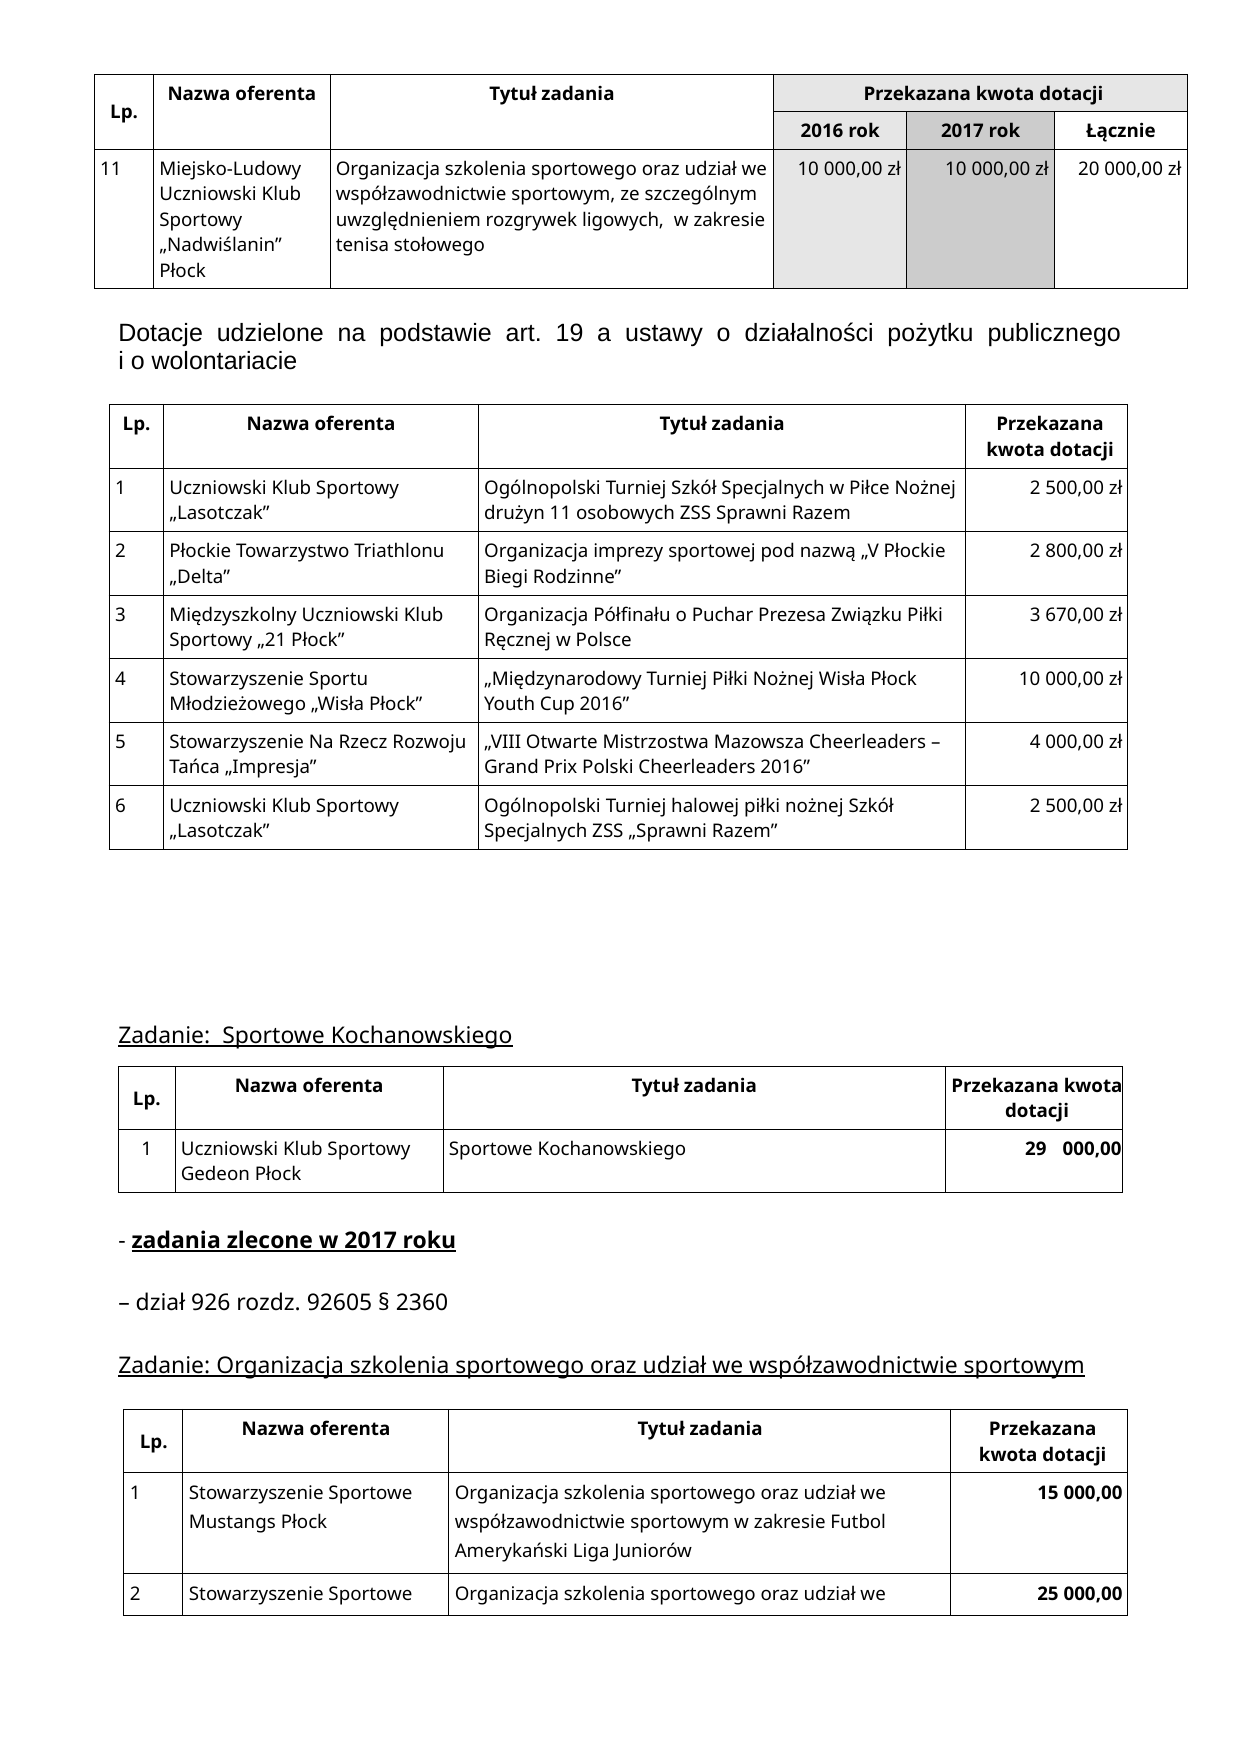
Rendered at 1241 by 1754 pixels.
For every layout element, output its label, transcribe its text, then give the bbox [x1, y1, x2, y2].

table_cell 3 670,00 zł [966, 596, 1127, 658]
table_cell 3 [110, 596, 163, 658]
table_cell Organizacja Półfinału o Puchar Prezesa Związku Piłki Ręcznej w Polsce [479, 596, 965, 658]
table_header Lp. [110, 405, 163, 467]
table_cell Międzyszkolny Uczniowski Klub Sportowy „21 Płock” [164, 596, 478, 658]
table_cell 25 000,00 [951, 1574, 1127, 1615]
table_header Przekazana kwota dotacji [966, 405, 1127, 467]
table_cell Uczniowski Klub Sportowy „Lasotczak” [164, 469, 478, 531]
table_header Nazwa oferenta [154, 75, 330, 149]
table_header Lp. [119, 1067, 175, 1129]
table_cell Ogólnopolski Turniej Szkół Specjalnych w Piłce Nożnej drużyn 11 osobowych ZSS Sprawni Razem [479, 469, 965, 531]
table_cell 2 [110, 532, 163, 594]
table_cell Uczniowski Klub Sportowy „Lasotczak” [164, 786, 478, 849]
table_cell Stowarzyszenie Na Rzecz Rozwoju Tańca „Impresja” [164, 723, 478, 785]
text - zadania zlecone w 2017 roku [118, 1224, 1122, 1255]
table_header Tytuł zadania [479, 405, 965, 467]
table_cell 2 800,00 zł [966, 532, 1127, 594]
table_header Przekazana kwota dotacji [946, 1067, 1122, 1129]
table_cell Sportowe Kochanowskiego [444, 1130, 945, 1192]
table_cell 1 [110, 469, 163, 531]
table_cell Ogólnopolski Turniej halowej piłki nożnej Szkół Specjalnych ZSS „Sprawni Razem” [479, 786, 965, 849]
table_cell Stowarzyszenie Sportu Młodzieżowego „Wisła Płock” [164, 659, 478, 722]
table_cell 2016 rok [774, 112, 906, 149]
table_cell 2017 rok [907, 112, 1054, 149]
table_header Nazwa oferenta [176, 1067, 443, 1129]
table_cell 000,00 [946, 1130, 1122, 1192]
table_cell 2 500,00 zł [966, 469, 1127, 531]
table_cell 15 000,00 [951, 1473, 1127, 1573]
table_cell Płockie Towarzystwo Triathlonu „Delta” [164, 532, 478, 594]
table_cell Uczniowski Klub Sportowy Gedeon Płock [176, 1130, 443, 1192]
table_header Przekazana kwota dotacji [774, 75, 1187, 111]
table_header Przekazana kwota dotacji [951, 1410, 1127, 1472]
text – dział 926 rozdz. 92605 § 2360 [118, 1286, 1122, 1317]
table_cell 5 [110, 723, 163, 785]
table_cell 20 000,00 zł [1055, 150, 1187, 288]
table_cell Organizacja szkolenia sportowego oraz udział we współzawodnictwie sportowym w zakresie Futbol Amerykański Liga Juniorów [449, 1473, 950, 1573]
table_header Tytuł zadania [449, 1410, 950, 1472]
table_cell „VIII Otwarte Mistrzostwa Mazowsza Cheerleaders – Grand Prix Polski Cheerleaders 2016” [479, 723, 965, 785]
table_cell 2 500,00 zł [966, 786, 1127, 849]
text Zadanie: Sportowe Kochanowskiego [118, 1019, 1122, 1050]
table_cell Miejsko-Ludowy Uczniowski Klub Sportowy „Nadwiślanin” Płock [154, 150, 330, 288]
table_cell 2 [124, 1574, 182, 1615]
table_cell Organizacja szkolenia sportowego oraz udział we współzawodnictwie sportowym, ze szczególnym uwzględnieniem rozgrywek ligowych, w zakresie tenisa stołowego [331, 150, 773, 288]
table_header Nazwa oferenta [183, 1410, 448, 1472]
text Dotacje udzielone na podstawie art. 19 a ustawy o działalności pożytku publicznego i o wolontariacie [118, 318, 1122, 375]
table_header Lp. [124, 1410, 182, 1472]
table_cell „Międzynarodowy Turniej Piłki Nożnej Wisła Płock Youth Cup 2016” [479, 659, 965, 722]
table_header Tytuł zadania [444, 1067, 945, 1129]
table_header Lp. [95, 75, 153, 149]
table_cell 1 [124, 1473, 182, 1573]
table_cell 10 000,00 zł [774, 150, 906, 288]
table_cell Organizacja szkolenia sportowego oraz udział we [449, 1574, 950, 1615]
table_cell 1 [119, 1130, 175, 1192]
table_cell Łącznie [1055, 112, 1187, 149]
table_cell 4 [110, 659, 163, 722]
table_header Nazwa oferenta [164, 405, 478, 467]
table_header Tytuł zadania [331, 75, 773, 149]
table_cell 10 000,00 zł [907, 150, 1054, 288]
table_cell Organizacja imprezy sportowej pod nazwą „V Płockie Biegi Rodzinne” [479, 532, 965, 594]
table_cell Stowarzyszenie Sportowe Mustangs Płock [183, 1473, 448, 1573]
text Zadanie: Organizacja szkolenia sportowego oraz udział we współzawodnictwie sportowym [118, 1349, 1122, 1380]
table_cell 10 000,00 zł [966, 659, 1127, 722]
table_cell 11 [95, 150, 153, 288]
table_cell 6 [110, 786, 163, 849]
table_cell 4 000,00 zł [966, 723, 1127, 785]
table_cell Stowarzyszenie Sportowe [183, 1574, 448, 1615]
